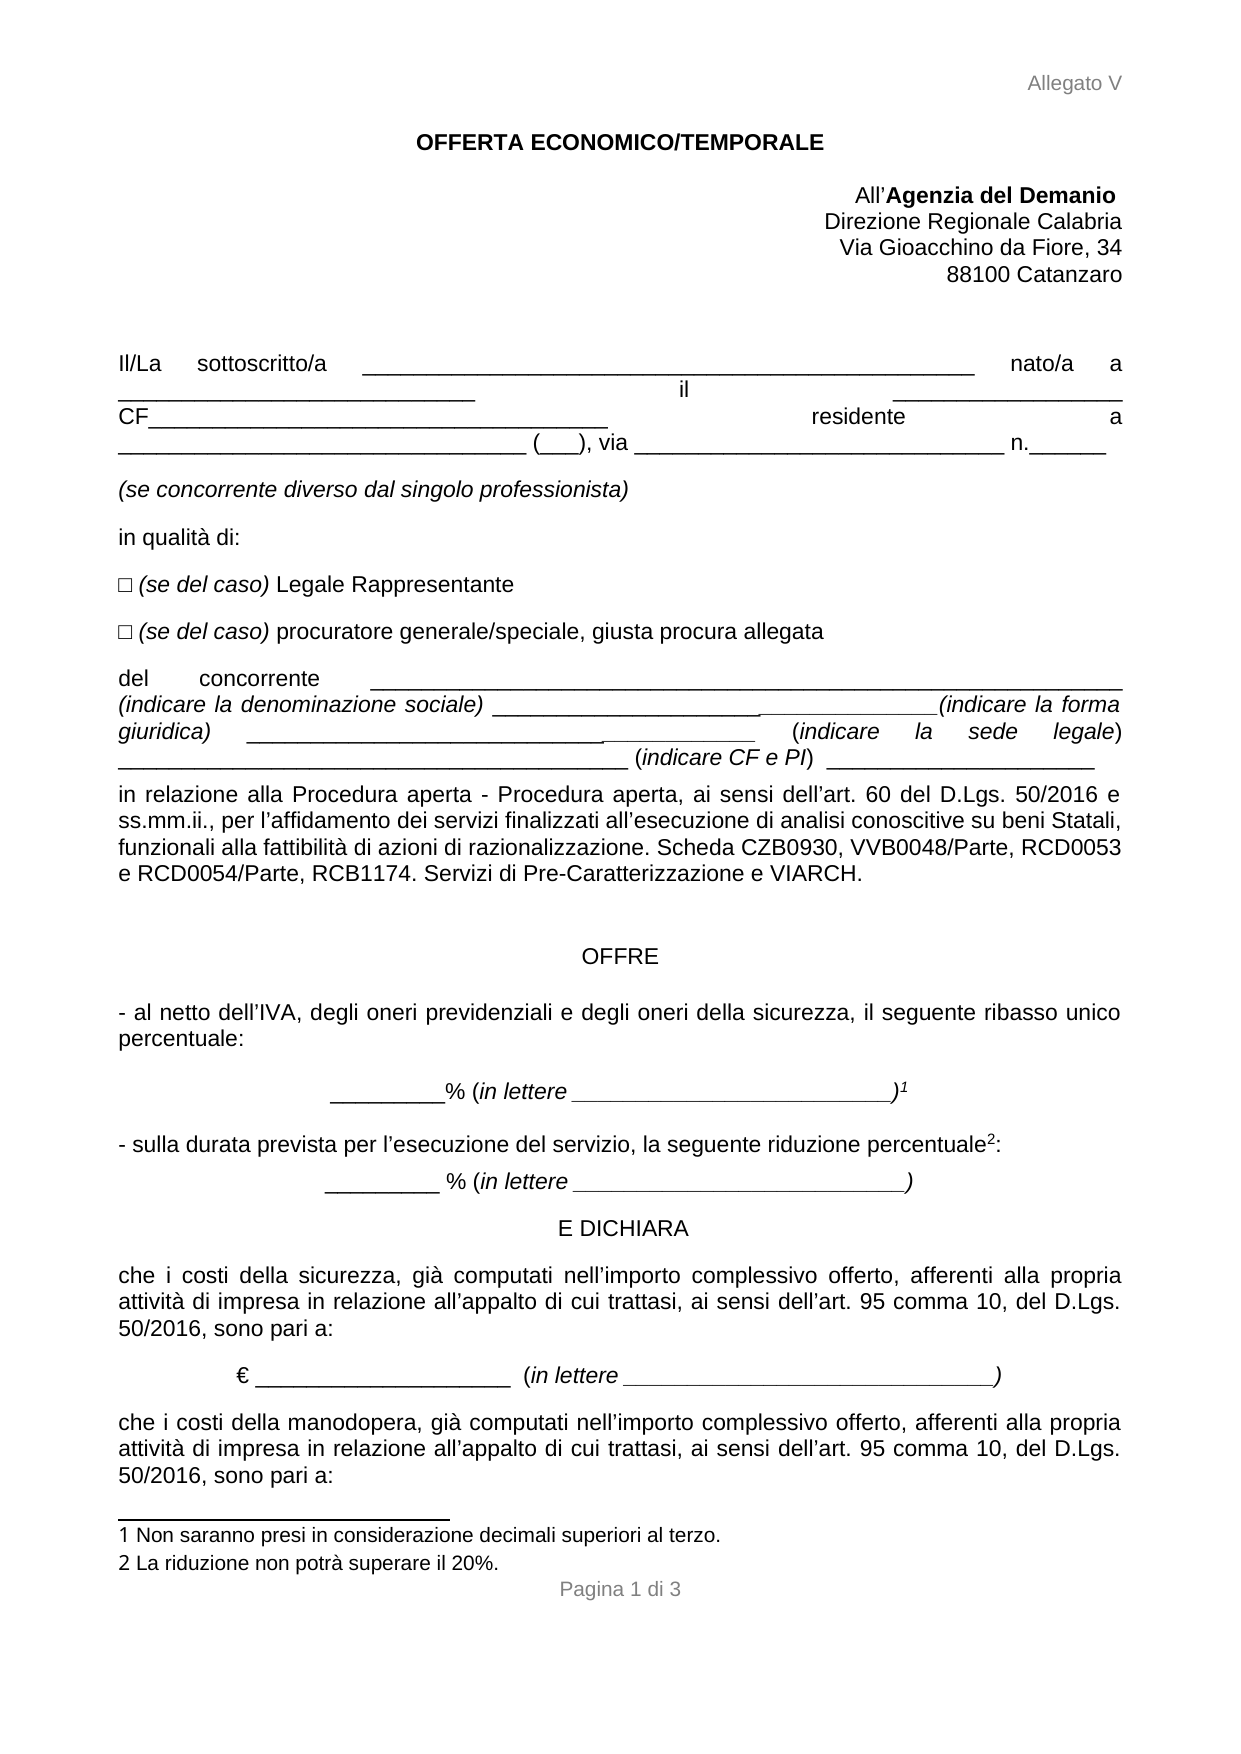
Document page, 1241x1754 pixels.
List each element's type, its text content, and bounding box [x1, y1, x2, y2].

text Via Gioacchino da Fiore, 34 [739, 234, 1122, 261]
text che i costi della manodopera, già computati nell’importo complessivo offerto, afferenti alla propria attività di impresa in relazione all’appalto di cui trattasi, ai sensi dell’art. 95 comma 10, del D.Lgs. 50/2016, sono pari a: [118, 1409, 1122, 1488]
text □ (se del caso) procuratore generale/speciale, giusta procura allegata [118, 618, 1122, 644]
text Il/La sottoscritto/a ________________________________________________ nato/a a ____________________________ il __________________ CF____________________________________ residente a ________________________________ (___), via _____________________________ n.______ [118, 350, 1122, 456]
text □ (se del caso) Legale Rappresentante [118, 571, 1122, 597]
text OFFERTA ECONOMICO/TEMPORALE [118, 129, 1122, 155]
text 88100 Catanzaro [739, 261, 1122, 287]
text _________% (in lettere _________________________) [118, 1078, 1122, 1104]
text (se concorrente diverso dal singolo professionista) [118, 476, 1122, 503]
text € ____________________ (in lettere _____________________________) [118, 1362, 1122, 1388]
text - al netto dell’IVA, degli oneri previdenziali e degli oneri della sicurezza, il seguente ribasso unico percentuale: [118, 999, 1122, 1052]
text - sulla durata prevista per l’esecuzione del servizio, la seguente riduzione percentuale: [118, 1131, 1122, 1157]
text OFFRE [118, 943, 1122, 969]
text del concorrente ___________________________________________________________ (indicare la denominazione sociale) ___________________________________(indicare la forma giuridica) ________________________________________ (indicare la sede legale) ________________________________________ (indicare CF e PI) _____________________ [118, 665, 1122, 771]
text _________ % (in lettere __________________________) [118, 1168, 1122, 1194]
text Non saranno presi in considerazione decimali superiori al terzo. [118, 1520, 1122, 1548]
text All’Agenzia del Demanio [634, 182, 1122, 208]
text che i costi della sicurezza, già computati nell’importo complessivo offerto, afferenti alla propria attività di impresa in relazione all’appalto di cui trattasi, ai sensi dell’art. 95 comma 10, del D.Lgs. 50/2016, sono pari a: [118, 1262, 1122, 1341]
text E DICHIARA [118, 1215, 1122, 1241]
text Direzione Regionale Calabria [739, 208, 1122, 234]
text in qualità di: [118, 523, 1122, 550]
text La riduzione non potrà superare il 20%. [118, 1548, 1122, 1577]
text in relazione alla Procedura aperta - Procedura aperta, ai sensi dell’art. 60 del D.Lgs. 50/2016 e ss.mm.ii., per l’affidamento dei servizi finalizzati all’esecuzione di analisi conoscitive su beni Statali, funzionali alla fattibilità di azioni di razionalizzazione. Scheda CZB0930, VVB0048/Parte, RCD0053 e RCD0054/Parte, RCB1174. Servizi di Pre-Caratterizzazione e VIARCH. [118, 781, 1122, 886]
